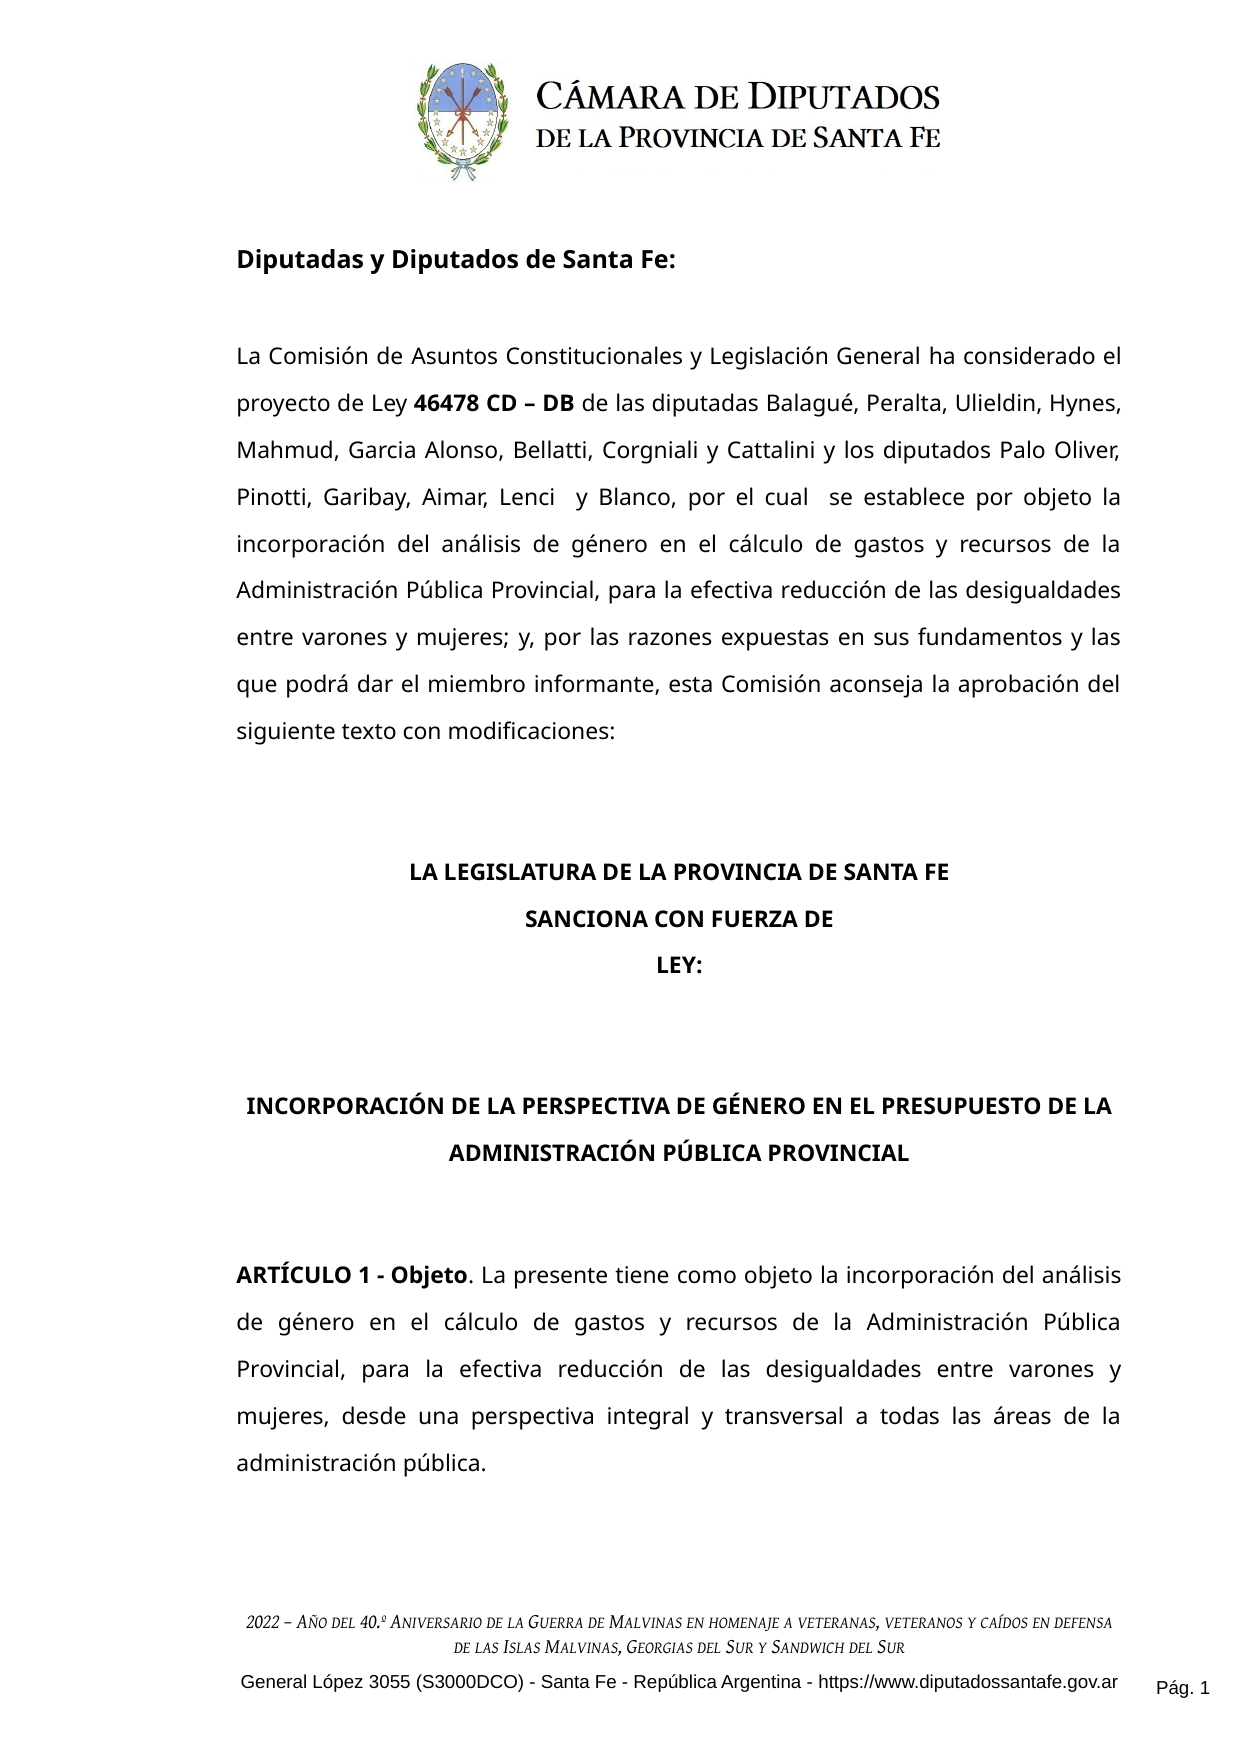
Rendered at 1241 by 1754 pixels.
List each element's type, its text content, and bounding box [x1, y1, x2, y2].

text SANCIONA CON FUERZA DE [236, 903, 1122, 934]
picture [413, 59, 945, 183]
text LEY: [236, 949, 1122, 981]
text La Comisión de Asuntos Constitucionales y Legislación General ha considerado el proyecto de Ley 46478 CD – DB de las diputadas Balagué, Peralta, Ulieldin, Hynes, Mahmud, Garcia Alonso, Bellatti, Corgniali y Cattalini y los diputados Palo Oliver, Pinotti, Garibay, Aimar, Lenci y Blanco, por el cual se establece por objeto la incorporación del análisis de género en el cálculo de gastos y recursos de la Administración Pública Provincial, para la efectiva reducción de las desigualdades entre varones y mujeres; y, por las razones expuestas en sus fundamentos y las que podrá dar el miembro informante, esta Comisión aconseja la aprobación del siguiente texto con modificaciones: [236, 340, 1122, 746]
text LA LEGISLATURA DE LA PROVINCIA DE SANTA FE [236, 856, 1122, 887]
text Diputadas y Diputados de Santa Fe: [236, 242, 1122, 276]
text INCORPORACIÓN DE LA PERSPECTIVA DE GÉNERO EN EL PRESUPUESTO DE LA ADMINISTRACIÓN PÚBLICA PROVINCIAL [236, 1090, 1122, 1168]
list Objeto. La presente tiene como objeto la incorporación del análisis de género en el cálculo de gastos y recursos de la Administración Pública Provincial, para la efectiva reducción de las desigualdades entre varones y mujeres, desde una perspectiva integral y transversal a todas las áreas de la administración pública. [236, 1259, 1122, 1478]
